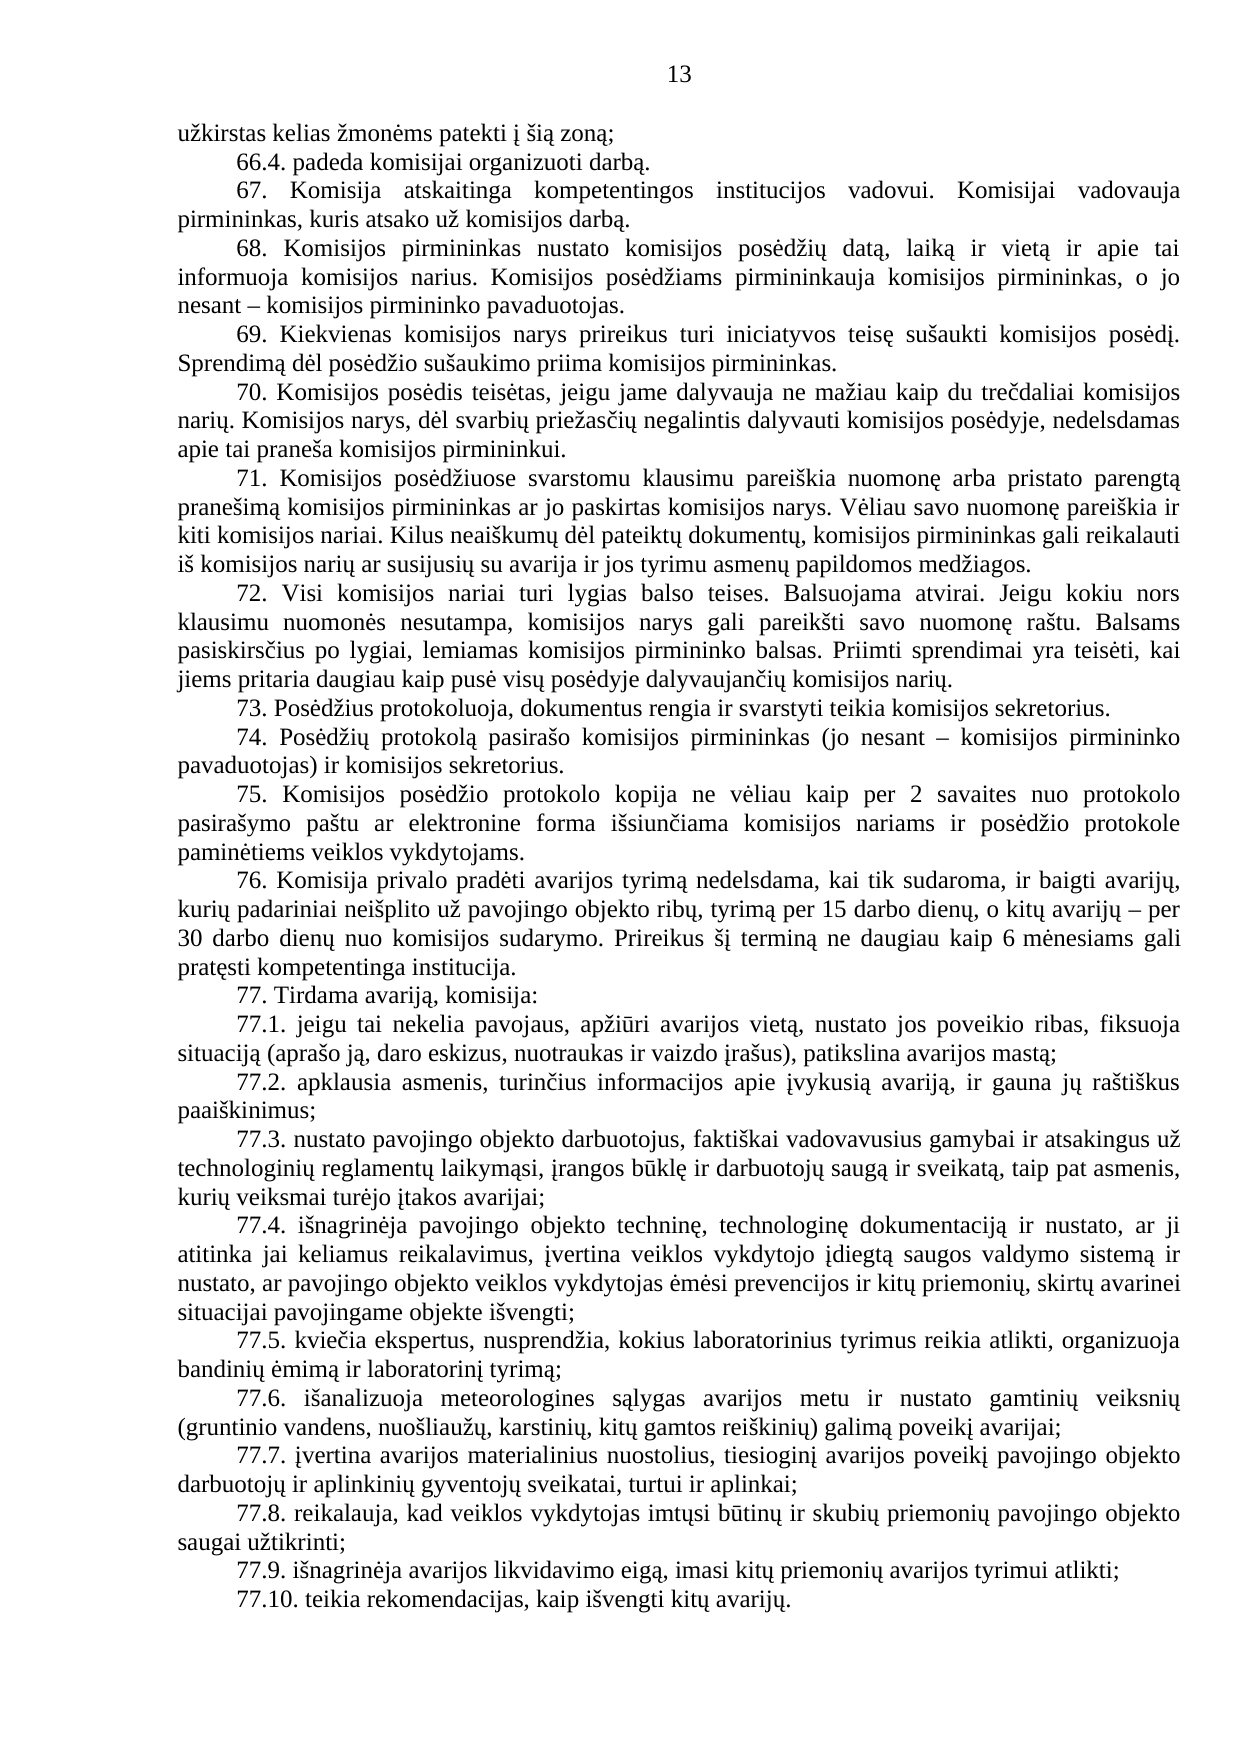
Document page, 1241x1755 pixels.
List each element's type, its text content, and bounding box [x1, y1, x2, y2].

text 77.8. reikalauja, kad veiklos vykdytojas imtųsi būtinų ir skubių priemonių pavojingo objekto saugai užtikrinti; [177, 1498, 1181, 1556]
text 77.3. nustato pavojingo objekto darbuotojus, faktiškai vadovavusius gamybai ir atsakingus už technologinių reglamentų laikymąsi, įrangos būklę ir darbuotojų saugą ir sveikatą, taip pat asmenis, kurių veiksmai turėjo įtakos avarijai; [177, 1124, 1181, 1211]
text 68. Komisijos pirmininkas nustato komisijos posėdžių datą, laiką ir vietą ir apie tai informuoja komisijos narius. Komisijos posėdžiams pirmininkauja komisijos pirmininkas, o jo nesant – komisijos pirmininko pavaduotojas. [177, 233, 1181, 319]
text 77.4. išnagrinėja pavojingo objekto techninę, technologinę dokumentaciją ir nustato, ar ji atitinka jai keliamus reikalavimus, įvertina veiklos vykdytojo įdiegtą saugos valdymo sistemą ir nustato, ar pavojingo objekto veiklos vykdytojas ėmėsi prevencijos ir kitų priemonių, skirtų avarinei situacijai pavojingame objekte išvengti; [177, 1211, 1181, 1326]
text 74. Posėdžių protokolą pasirašo komisijos pirmininkas (jo nesant – komisijos pirmininko pavaduotojas) ir komisijos sekretorius. [177, 722, 1181, 779]
text 75. Komisijos posėdžio protokolo kopija ne vėliau kaip per 2 savaites nuo protokolo pasirašymo paštu ar elektronine forma išsiunčiama komisijos nariams ir posėdžio protokole paminėtiems veiklos vykdytojams. [177, 779, 1181, 866]
text 71. Komisijos posėdžiuose svarstomu klausimu pareiškia nuomonę arba pristato parengtą pranešimą komisijos pirmininkas ar jo paskirtas komisijos narys. Vėliau savo nuomonę pareiškia ir kiti komisijos nariai. Kilus neaiškumų dėl pateiktų dokumentų, komisijos pirmininkas gali reikalauti iš komisijos narių ar susijusių su avarija ir jos tyrimu asmenų papildomos medžiagos. [177, 463, 1181, 578]
text 72. Visi komisijos nariai turi lygias balso teises. Balsuojama atvirai. Jeigu kokiu nors klausimu nuomonės nesutampa, komisijos narys gali pareikšti savo nuomonę raštu. Balsams pasiskirsčius po lygiai, lemiamas komisijos pirmininko balsas. Priimti sprendimai yra teisėti, kai jiems pritaria daugiau kaip pusė visų posėdyje dalyvaujančių komisijos narių. [177, 578, 1181, 693]
text 70. Komisijos posėdis teisėtas, jeigu jame dalyvauja ne mažiau kaip du trečdaliai komisijos narių. Komisijos narys, dėl svarbių priežasčių negalintis dalyvauti komisijos posėdyje, nedelsdamas apie tai praneša komisijos pirmininkui. [177, 377, 1181, 463]
text 77.10. teikia rekomendacijas, kaip išvengti kitų avarijų. [177, 1584, 1181, 1613]
text 69. Kiekvienas komisijos narys prireikus turi iniciatyvos teisę sušaukti komisijos posėdį. Sprendimą dėl posėdžio sušaukimo priima komisijos pirmininkas. [177, 319, 1181, 377]
text 77.5. kviečia ekspertus, nusprendžia, kokius laboratorinius tyrimus reikia atlikti, organizuoja bandinių ėmimą ir laboratorinį tyrimą; [177, 1326, 1181, 1383]
text 73. Posėdžius protokoluoja, dokumentus rengia ir svarstyti teikia komisijos sekretorius. [177, 693, 1181, 722]
text 77.2. apklausia asmenis, turinčius informacijos apie įvykusią avariją, ir gauna jų raštiškus paaiškinimus; [177, 1067, 1181, 1124]
text 77.1. jeigu tai nekelia pavojaus, apžiūri avarijos vietą, nustato jos poveikio ribas, fiksuoja situaciją (aprašo ją, daro eskizus, nuotraukas ir vaizdo įrašus), patikslina avarijos mastą; [177, 1009, 1181, 1067]
text 77. Tirdama avariją, komisija: [177, 981, 1181, 1009]
text 77.7. įvertina avarijos materialinius nuostolius, tiesioginį avarijos poveikį pavojingo objekto darbuotojų ir aplinkinių gyventojų sveikatai, turtui ir aplinkai; [177, 1441, 1181, 1498]
text 67. Komisija atskaitinga kompetentingos institucijos vadovui. Komisijai vadovauja pirmininkas, kuris atsako už komisijos darbą. [177, 176, 1181, 233]
text 77.6. išanalizuoja meteorologines sąlygas avarijos metu ir nustato gamtinių veiksnių (gruntinio vandens, nuošliaužų, karstinių, kitų gamtos reiškinių) galimą poveikį avarijai; [177, 1383, 1181, 1441]
text 66.4. padeda komisijai organizuoti darbą. [177, 147, 1181, 176]
text užkirstas kelias žmonėms patekti į šią zoną; [177, 118, 1181, 147]
text 76. Komisija privalo pradėti avarijos tyrimą nedelsdama, kai tik sudaroma, ir baigti avarijų, kurių padariniai neišplito už pavojingo objekto ribų, tyrimą per 15 darbo dienų, o kitų avarijų – per 30 darbo dienų nuo komisijos sudarymo. Prireikus šį terminą ne daugiau kaip 6 mėnesiams gali pratęsti kompetentinga institucija. [177, 866, 1181, 981]
text 77.9. išnagrinėja avarijos likvidavimo eigą, imasi kitų priemonių avarijos tyrimui atlikti; [177, 1556, 1181, 1584]
